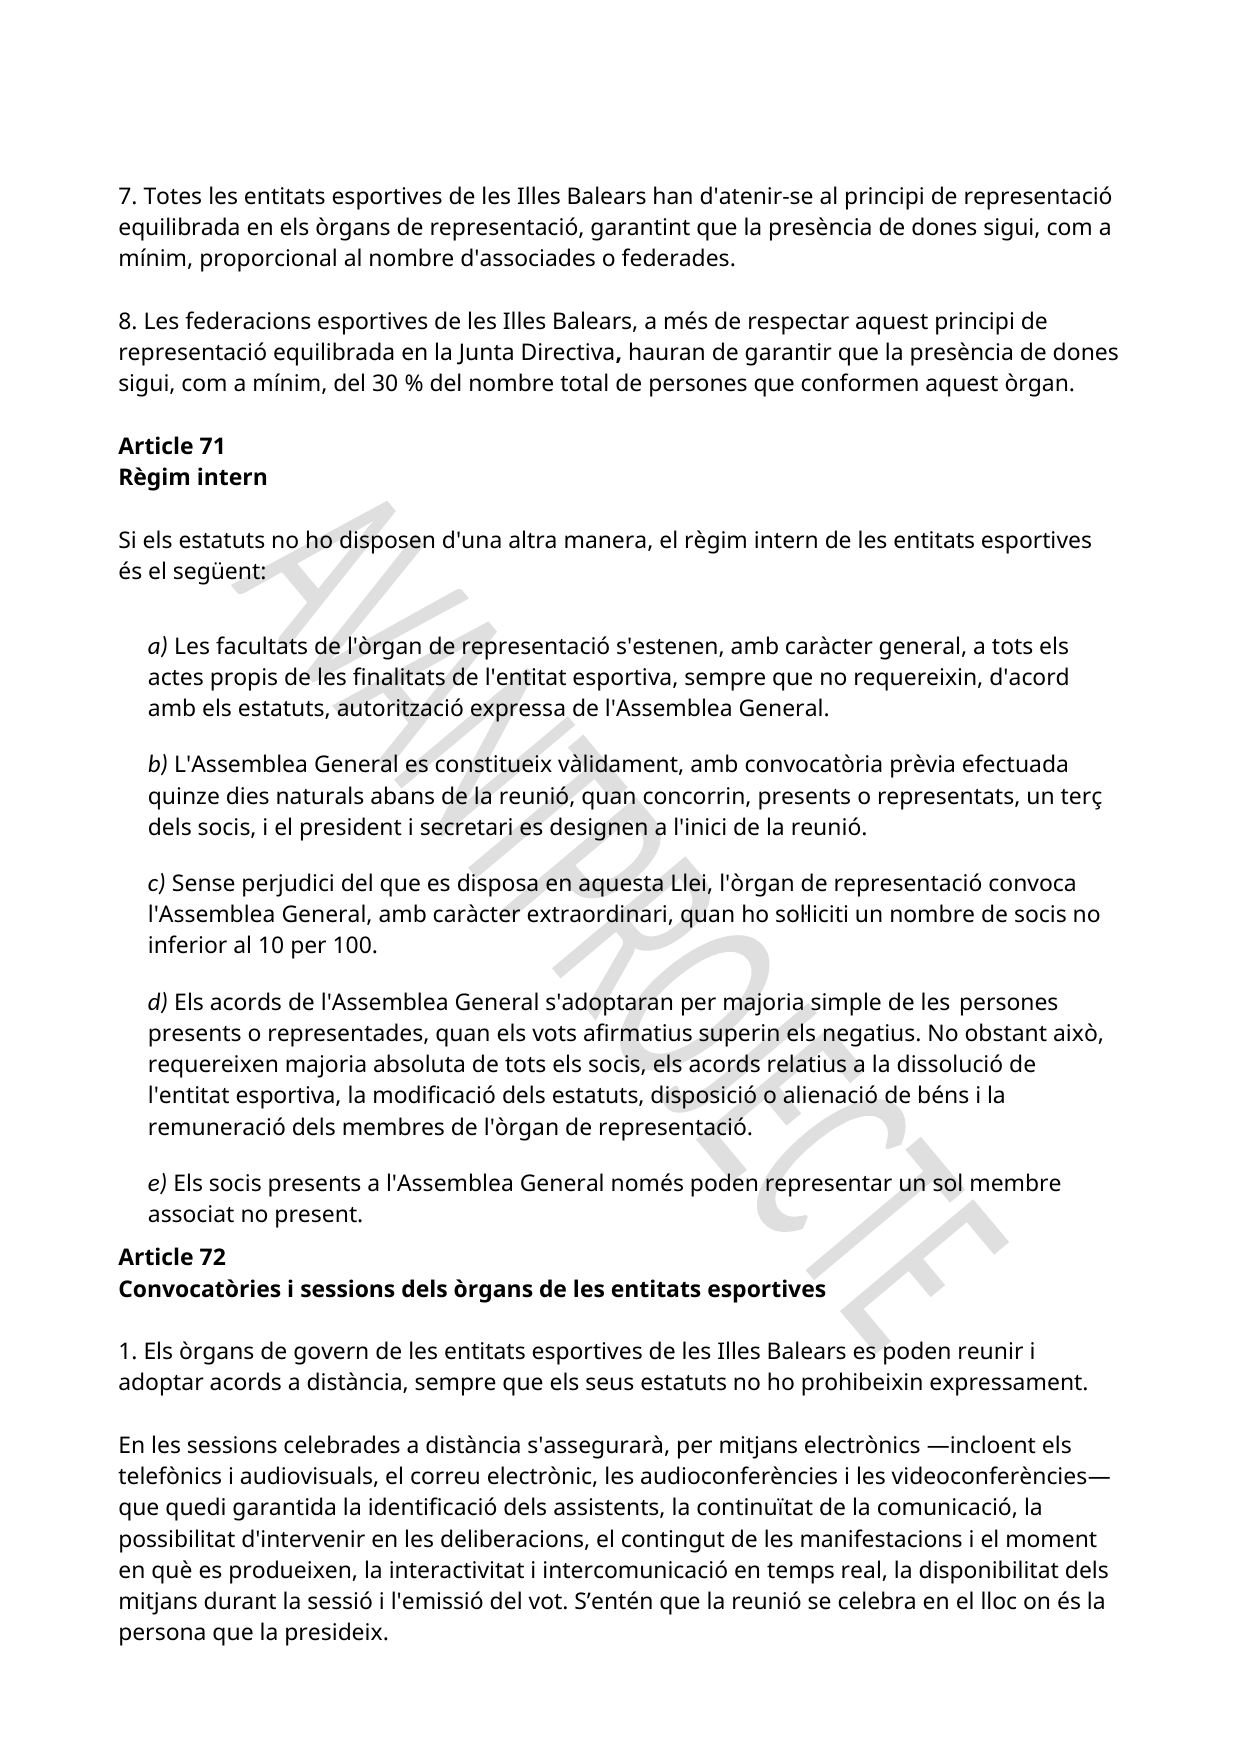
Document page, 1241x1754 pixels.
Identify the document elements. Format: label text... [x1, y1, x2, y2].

text 7. Totes les entitats esportives de les Illes Balears han d'atenir-se al principi de representació equilibrada en els òrgans de representació, garantint que la presència de dones sigui, com a mínim, proporcional al nombre d'associades o federades. [118, 180, 1122, 274]
text Règim intern [118, 461, 1122, 492]
text Si els estatuts no ho disposen d'una altra manera, el règim intern de les entitats esportives és el següent: [118, 524, 342, 586]
text En les sessions celebrades a distància s'assegurarà, per mitjans electrònics —incloent els telefònics i audiovisuals, el correu electrònic, les audioconferències i les videoconferències— que quedi garantida la identificació dels assistents, la continuïtat de la comunicació, la possibilitat d'intervenir en les deliberacions, el contingut de les manifestacions i el moment en què es produeixen, la interactivitat i intercomunicació en temps real, la disponibilitat dels mitjans durant la sessió i l'emissió del vot. S’entén que la reunió se celebra en el lloc on és la persona que la presideix. [118, 1429, 1122, 1648]
text Infraccions [379, 748, 405, 766]
text Les infraccions en matèria esportiva poden ser molt greus, greus o lleus. [756, 1166, 808, 1229]
text Capítol II [278, 630, 302, 649]
text Article 194 [468, 867, 490, 879]
list L'Assemblea General es constitueix vàlidament, amb convocatòria prèvia efectuada quinze dies naturals abans de la reunió, quan concorrin, presents o representats, un terç dels socis, i el president i secretari es designen a l'inici de la reunió. [148, 748, 584, 842]
list Aquelles altres mesures que s'estimin necessàries per a assegurar l'efectivitat de la resolució. [374, 538, 423, 586]
text [910, 1273, 946, 1298]
list Les facultats de l'òrgan de representació s'estenen, amb caràcter general, a tots els actes propis de les finalitats de l'entitat esportiva, sempre que no requereixin, d'acord amb els estatuts, autorització expressa de l'Assemblea General. [426, 630, 1122, 723]
text Qualificació de les infraccions [695, 1030, 866, 1142]
text 8. Les federacions esportives de les Illes Balears, a més de respectar aquest principi de representació equilibrada en la Junta Directiva, hauran de garantir que la presència de dones sigui, com a mínim, del 30 % del nombre total de persones que conformen aquest òrgan. [118, 305, 1122, 399]
text Article 194 [502, 867, 647, 920]
list Els socis presents a l'Assemblea General només poden representar un sol membre associat no present. [776, 1166, 922, 1229]
text Infraccions [498, 748, 628, 842]
text Capítol II [461, 704, 490, 723]
text Article 194 [676, 935, 770, 961]
list L'Assemblea General es constitueix vàlidament, amb convocatòria prèvia efectuada quinze dies naturals abans de la reunió, quan concorrin, presents o representats, un terç dels socis, i el president i secretari es designen a l'inici de la reunió. [521, 748, 1122, 842]
text [824, 1241, 922, 1273]
list Els socis presents a l'Assemblea General només poden representar un sol membre associat no present. [148, 1166, 772, 1229]
text Qualificació de les infraccions [621, 985, 669, 1032]
text [805, 1241, 861, 1273]
list Aquelles altres mesures que s'estimin necessàries per a assegurar l'efectivitat de la resolució. [230, 524, 386, 586]
list Sense perjudici del que es disposa en aquesta Llei, l'òrgan de representació convoca l'Assemblea General, amb caràcter extraordinari, quan ho sol·liciti un nombre de socis no inferior al 10 per 100. [148, 867, 671, 961]
text [982, 1241, 1010, 1255]
text Capítol II [484, 667, 533, 723]
list Els acords de l'Assemblea General s'adoptaran per majoria simple de les persones presents o representades, quan els vots afirmatius superin els negatius. No obstant això, requereixen majoria absoluta de tots els socis, els acords relatius a la dissolució de l'entitat esportiva, la modificació dels estatuts, disposició o alienació de béns i la remuneració dels membres de l'òrgan de representació. [148, 985, 1122, 1142]
text Convocatòries i sessions dels òrgans de les entitats esportives [118, 1273, 884, 1304]
text Qualificació de les infraccions [587, 985, 616, 1021]
text Qualificació de les infraccions [620, 985, 765, 1071]
text Qualificació de les infraccions [662, 1003, 817, 1113]
text Infraccions [394, 748, 450, 789]
text Qualificació de les infraccions [795, 1099, 906, 1142]
list Sense perjudici del que es disposa en aquesta Llei, l'òrgan de representació convoca l'Assemblea General, amb caràcter extraordinari, quan ho sol·liciti un nombre de socis no inferior al 10 per 100. [630, 867, 1122, 961]
text Infraccions [436, 748, 548, 837]
text Les infraccions en matèria esportiva poden ser molt greus, greus o lleus. [937, 1199, 999, 1229]
text Article 72 [118, 1241, 839, 1273]
list Les facultats de l'òrgan de representació s'estenen, amb caràcter general, a tots els actes propis de les finalitats de l'entitat esportiva, sempre que no requereixin, d'acord amb els estatuts, autorització expressa de l'Assemblea General. [148, 630, 470, 723]
text [885, 1241, 945, 1273]
text [871, 1273, 1122, 1304]
text Capítol II [305, 630, 411, 683]
text Si els estatuts no ho disposen d'una altra manera, el règim intern de les entitats esportives és el següent: [299, 541, 350, 586]
text Són infraccions molt greus: [860, 1335, 891, 1354]
text Les infraccions en matèria esportiva poden ser molt greus, greus o lleus. [854, 1166, 966, 1229]
text [925, 1241, 1122, 1273]
list Els socis presents a l'Assemblea General només poden representar un sol membre associat no present. [877, 1166, 1122, 1229]
text Article 194 [560, 867, 711, 961]
text Capítol II [331, 630, 497, 723]
text Article 71 [118, 430, 1122, 461]
text 1. Els òrgans de govern de les entitats esportives de les Illes Balears es poden reunir i adoptar acords a distància, sempre que els seus estatuts no ho prohibeixin expressament. [118, 1335, 1122, 1398]
text [848, 1273, 907, 1304]
text Infraccions [582, 797, 661, 842]
text Si els estatuts no ho disposen d'una altra manera, el règim intern de les entitats esportives és el següent: [338, 524, 1122, 586]
